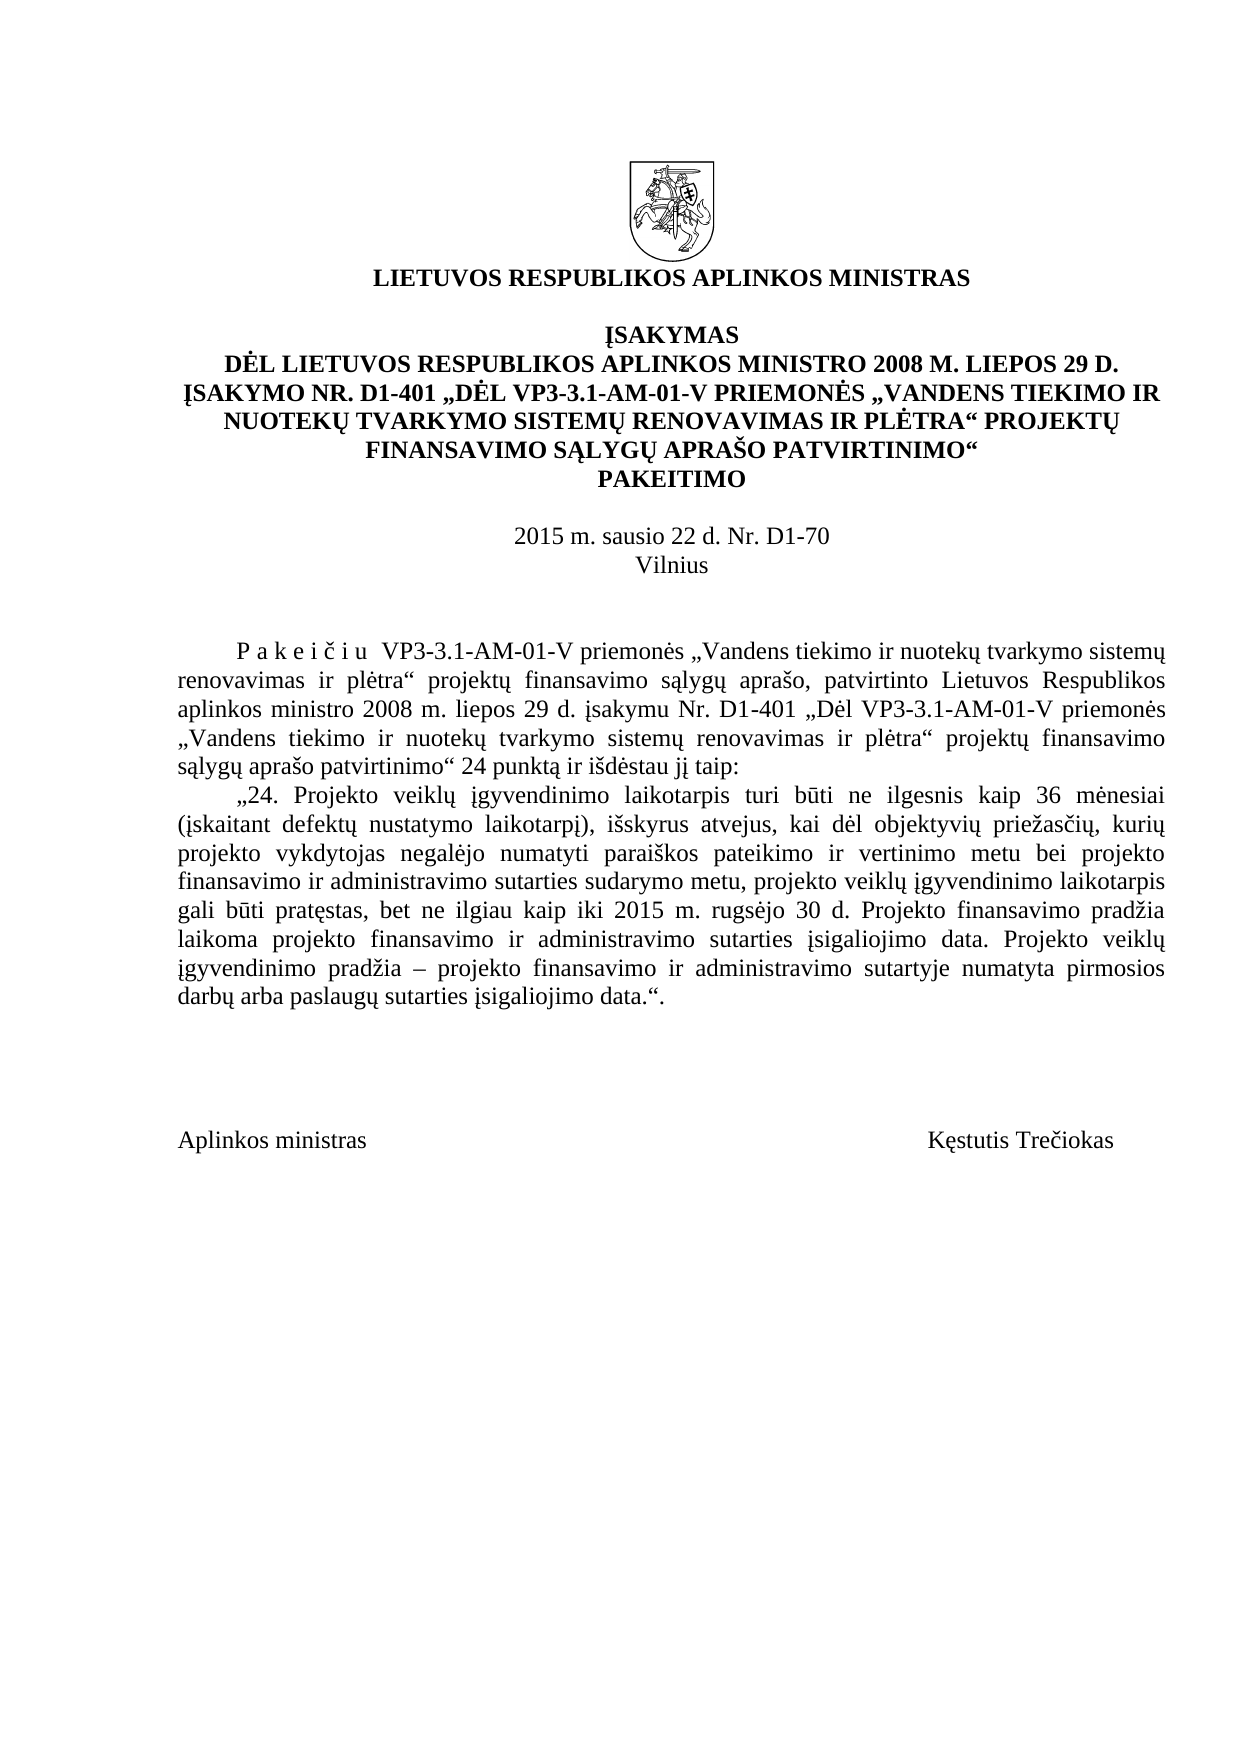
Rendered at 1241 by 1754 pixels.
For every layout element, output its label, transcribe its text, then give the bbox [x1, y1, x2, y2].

text „24. Projekto veiklų įgyvendinimo laikotarpis turi būti ne ilgesnis kaip 36 mėnesiai (įskaitant defektų nustatymo laikotarpį), išskyrus atvejus, kai dėl objektyvių priežasčių, kurių projekto vykdytojas negalėjo numatyti paraiškos pateikimo ir vertinimo metu bei projekto finansavimo ir administravimo sutarties sudarymo metu, projekto veiklų įgyvendinimo laikotarpis gali būti pratęstas, bet ne ilgiau kaip iki 2015 m. rugsėjo 30 d. Projekto finansavimo pradžia laikoma projekto finansavimo ir administravimo sutarties įsigaliojimo data. Projekto veiklų įgyvendinimo pradžia – projekto finansavimo ir administravimo sutartyje numatyta pirmosios darbų arba paslaugų sutarties įsigaliojimo data.“. [177, 780, 1166, 1010]
text P a k e i č i u VP3-3.1-AM-01-V priemonės „Vandens tiekimo ir nuotekų tvarkymo sistemų renovavimas ir plėtra“ projektų finansavimo sąlygų aprašo, patvirtinto Lietuvos Respublikos aplinkos ministro 2008 m. liepos 29 d. įsakymu Nr. D1‑401 „Dėl VP3-3.1-AM-01-V priemonės „Vandens tiekimo ir nuotekų tvarkymo sistemų renovavimas ir plėtra“ projektų finansavimo sąlygų aprašo patvirtinimo“ 24 punktą ir išdėstau jį taip: [177, 636, 1166, 780]
text Vilnius [177, 550, 1166, 579]
text ĮSAKYMAS [177, 320, 1166, 349]
text pakeitimo [177, 464, 1166, 493]
text Aplinkos ministras Kęstutis Trečiokas [177, 1125, 1166, 1154]
text LIETUVOS RESPUBLIKOS APLINKOS MINISTRAS [177, 263, 1166, 291]
text 2015 m. sausio 22 d. Nr. D1-70 [177, 521, 1166, 550]
text Dėl LIETUVOS RESPUBLIKOS Aplinkos ministro 2008 m. liepos 29 d. įsakymo Nr. D1-401 „Dėl VP3-3.1-AM-01-V priemonės „Vandens tiekimo ir nuotekų tvarkymo sistemų renovavimas ir plėtra“ projektų finansavimo sąlygų aprašo patvirtinimo“ [177, 349, 1166, 464]
